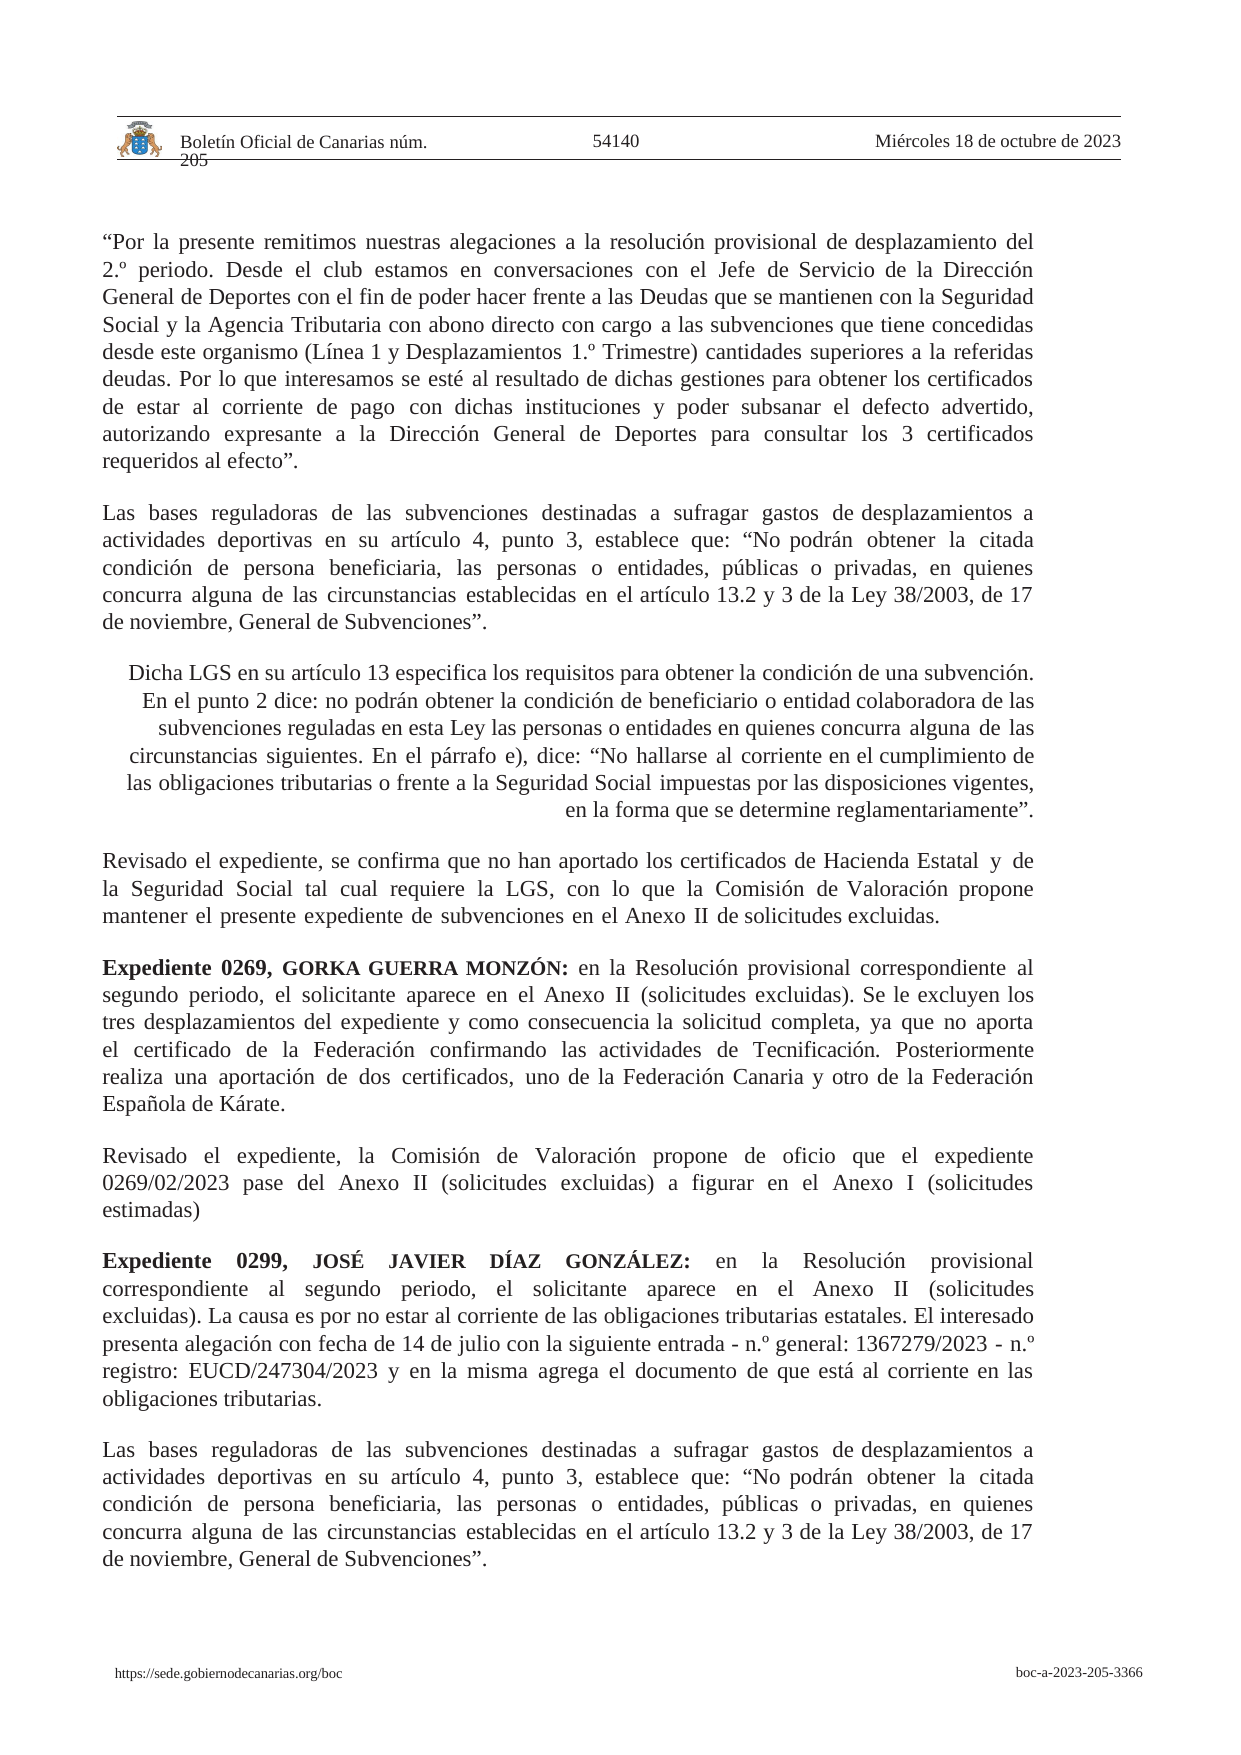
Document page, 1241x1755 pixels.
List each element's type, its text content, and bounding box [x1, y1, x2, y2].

text “Por la presente remitimos nuestras alegaciones a la resolución provisional de desplazamiento del 2.º periodo. Desde el club estamos en conversaciones con el Jefe de Servicio de la Dirección General de Deportes con el fin de poder hacer frente a las Deudas que se mantienen con la Seguridad Social y la Agencia Tributaria con abono directo con cargo a las subvenciones que tiene concedidas desde este organismo (Línea 1 y Desplazamientos 1.º Trimestre) cantidades superiores a la referidas deudas. Por lo que interesamos se esté al resultado de dichas gestiones para obtener los certificados de estar al corriente de pago con dichas instituciones y poder subsanar el defecto advertido, autorizando expresante a la Dirección General de Deportes para consultar los 3 certificados requeridos al efecto”. [102, 228, 1034, 474]
text Revisado el expediente, la Comisión de Valoración propone de oficio que el expediente 0269/02/2023 pase del Anexo II (solicitudes excluidas) a figurar en el Anexo I (solicitudes estimadas) [102, 1142, 1034, 1223]
text Las bases reguladoras de las subvenciones destinadas a sufragar gastos de desplazamientos a actividades deportivas en su artículo 4, punto 3, establece que: “No podrán obtener la citada condición de persona beneficiaria, las personas o entidades, públicas o privadas, en quienes concurra alguna de las circunstancias establecidas en el artículo 13.2 y 3 de la Ley 38/2003, de 17 de noviembre, General de Subvenciones”. [102, 499, 1034, 635]
text Expediente 0299, JOSÉ JAVIER DÍAZ GONZÁLEZ: en la Resolución provisional correspondiente al segundo periodo, el solicitante aparece en el Anexo II (solicitudes excluidas). La causa es por no estar al corriente de las obligaciones tributarias estatales. El interesado presenta alegación con fecha de 14 de julio con la siguiente entrada - n.º general: 1367279/2023 - n.º registro: EUCD/247304/2023 y en la misma agrega el documento de que está al corriente en las obligaciones tributarias. [102, 1248, 1034, 1411]
text Expediente 0269, GORKA GUERRA MONZÓN: en la Resolución provisional correspondiente al segundo periodo, el solicitante aparece en el Anexo II (solicitudes excluidas). Se le excluyen los tres desplazamientos del expediente y como consecuencia la solicitud completa, ya que no aporta el certificado de la Federación confirmando las actividades de Tecnificación. Posteriormente realiza una aportación de dos certificados, uno de la Federación Canaria y otro de la Federación Española de Kárate. [102, 953, 1034, 1117]
text Las bases reguladoras de las subvenciones destinadas a sufragar gastos de desplazamientos a actividades deportivas en su artículo 4, punto 3, establece que: “No podrán obtener la citada condición de persona beneficiaria, las personas o entidades, públicas o privadas, en quienes concurra alguna de las circunstancias establecidas en el artículo 13.2 y 3 de la Ley 38/2003, de 17 de noviembre, General de Subvenciones”. [102, 1436, 1034, 1572]
text Revisado el expediente, se confirma que no han aportado los certificados de Hacienda Estatal y de la Seguridad Social tal cual requiere la LGS, con lo que la Comisión de Valoración propone mantener el presente expediente de subvenciones en el Anexo II de solicitudes excluidas. [102, 848, 1034, 929]
text Dicha LGS en su artículo 13 especifica los requisitos para obtener la condición de una subvención. En el punto 2 dice: no podrán obtener la condición de beneficiario o entidad colaboradora de las subvenciones reguladas en esta Ley las personas o entidades en quienes concurra alguna de las circunstancias siguientes. En el párrafo e), dice: “No hallarse al corriente en el cumplimiento de las obligaciones tributarias o frente a la Seguridad Social impuestas por las disposiciones vigentes, en la forma que se determine reglamentariamente”. [102, 659, 1034, 823]
